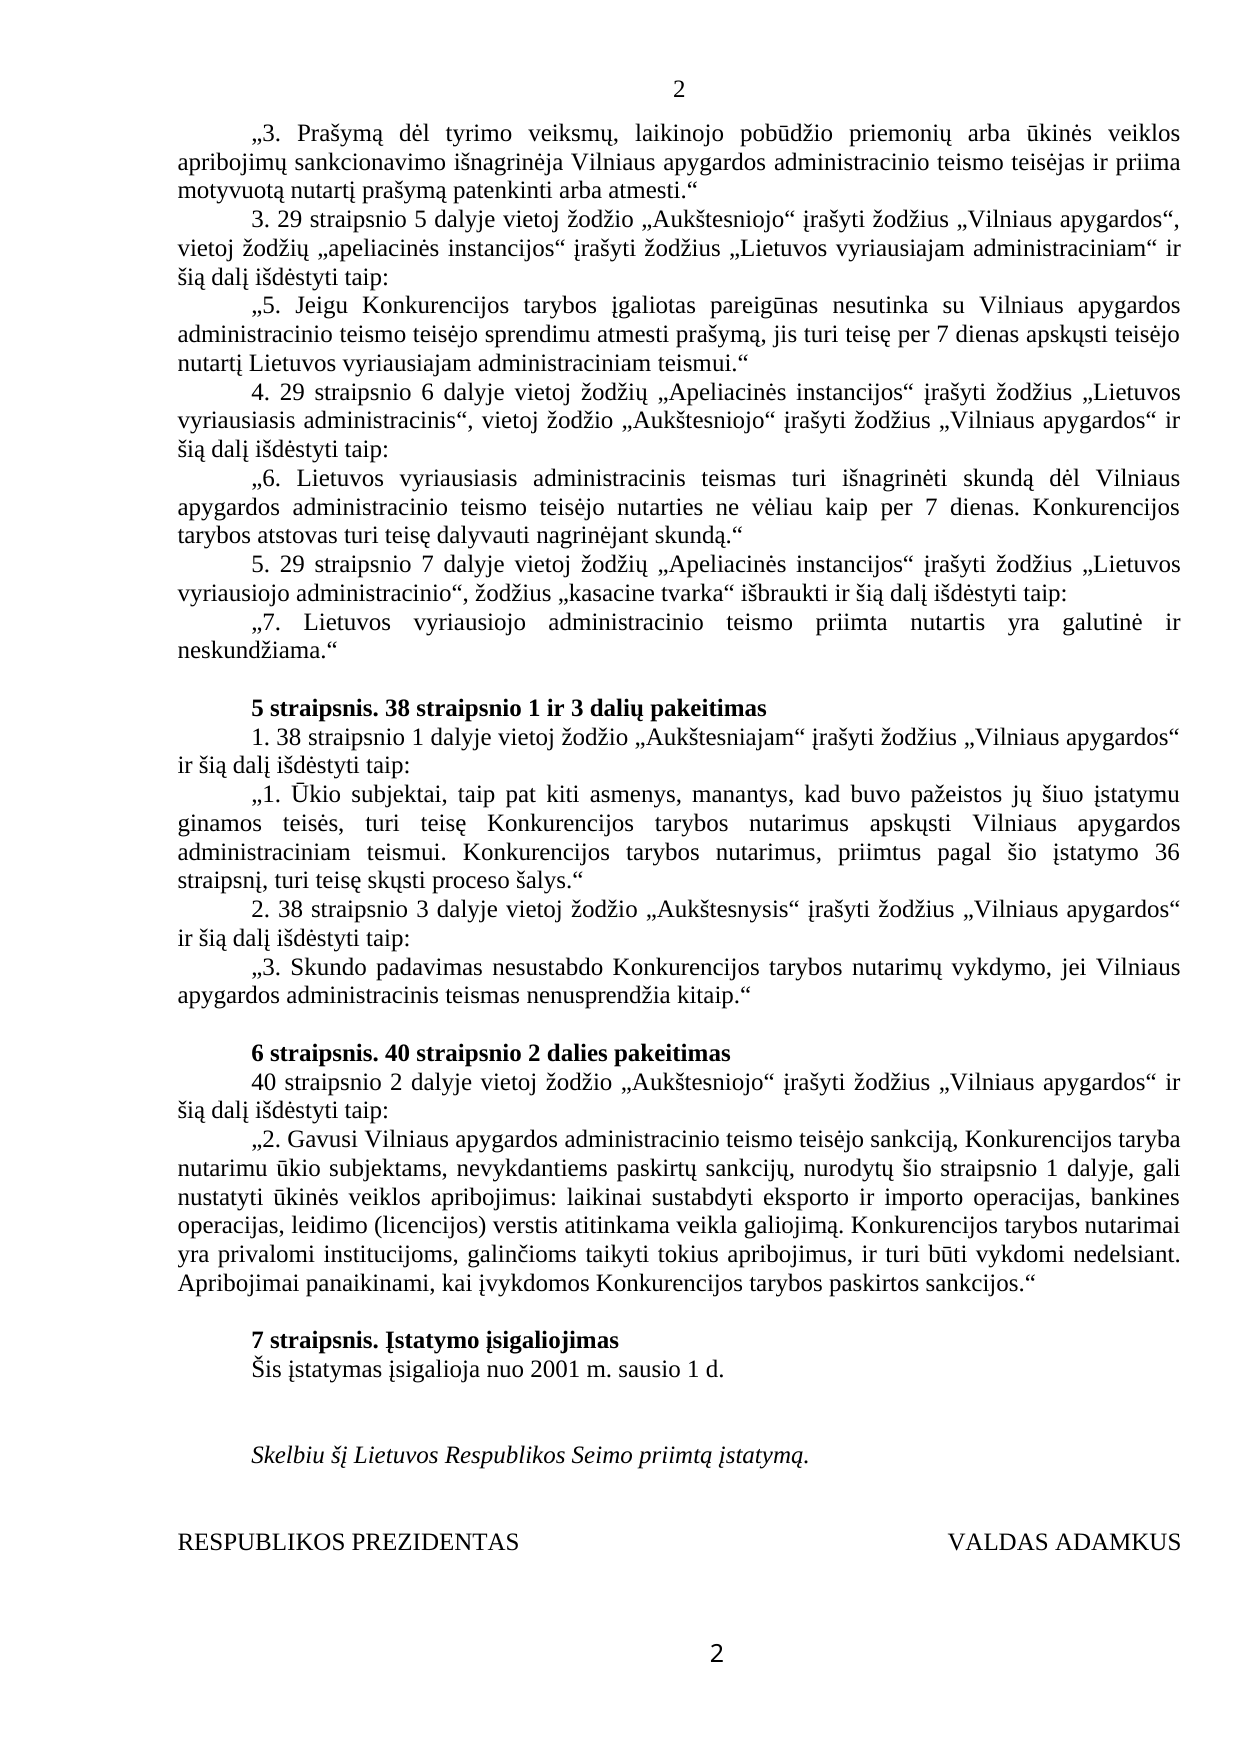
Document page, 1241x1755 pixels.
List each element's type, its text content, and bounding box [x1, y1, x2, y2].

text „3. Skundo padavimas nesustabdo Konkurencijos tarybos nutarimų vykdymo, jei Vilniaus apygardos administracinis teismas nenusprendžia kitaip.“ [177, 952, 1181, 1009]
text „2. Gavusi Vilniaus apygardos administracinio teismo teisėjo sankciją, Konkurencijos taryba nutarimu ūkio subjektams, nevykdantiems paskirtų sankcijų, nurodytų šio straipsnio 1 dalyje, gali nustatyti ūkinės veiklos apribojimus: laikinai sustabdyti eksporto ir importo operacijas, bankines operacijas, leidimo (licencijos) verstis atitinkama veikla galiojimą. Konkurencijos tarybos nutarimai yra privalomi institucijoms, galinčioms taikyti tokius apribojimus, ir turi būti vykdomi nedelsiant. Apribojimai panaikinami, kai įvykdomos Konkurencijos tarybos paskirtos sankcijos.“ [177, 1124, 1181, 1297]
text 4. 29 straipsnio 6 dalyje vietoj žodžių „Apeliacinės instancijos“ įrašyti žodžius „Lietuvos vyriausiasis administracinis“, vietoj žodžio „Aukštesniojo“ įrašyti žodžius „Vilniaus apygardos“ ir šią dalį išdėstyti taip: [177, 377, 1181, 463]
text 2. 38 straipsnio 3 dalyje vietoj žodžio „Aukštesnysis“ įrašyti žodžius „Vilniaus apygardos“ ir šią dalį išdėstyti taip: [177, 894, 1181, 952]
text 5. 29 straipsnio 7 dalyje vietoj žodžių „Apeliacinės instancijos“ įrašyti žodžius „Lietuvos vyriausiojo administracinio“, žodžius „kasacine tvarka“ išbraukti ir šią dalį išdėstyti taip: [177, 549, 1181, 607]
text „5. Jeigu Konkurencijos tarybos įgaliotas pareigūnas nesutinka su Vilniaus apygardos administracinio teismo teisėjo sprendimu atmesti prašymą, jis turi teisę per 7 dienas apskųsti teisėjo nutartį Lietuvos vyriausiajam administraciniam teismui.“ [177, 291, 1181, 377]
text „3. Prašymą dėl tyrimo veiksmų, laikinojo pobūdžio priemonių arba ūkinės veiklos apribojimų sankcionavimo išnagrinėja Vilniaus apygardos administracinio teismo teisėjas ir priima motyvuotą nutartį prašymą patenkinti arba atmesti.“ [177, 118, 1181, 204]
text „6. Lietuvos vyriausiasis administracinis teismas turi išnagrinėti skundą dėl Vilniaus apygardos administracinio teismo teisėjo nutarties ne vėliau kaip per 7 dienas. Konkurencijos tarybos atstovas turi teisę dalyvauti nagrinėjant skundą.“ [177, 463, 1181, 549]
text 40 straipsnio 2 dalyje vietoj žodžio „Aukštesniojo“ įrašyti žodžius „Vilniaus apygardos“ ir šią dalį išdėstyti taip: [177, 1067, 1181, 1124]
text RESPUBLIKOS PREZIDENTAS VALDAS ADAMKUS [177, 1527, 1181, 1556]
text „7. Lietuvos vyriausiojo administracinio teismo priimta nutartis yra galutinė ir neskundžiama.“ [177, 607, 1181, 664]
text 7 straipsnis. Įstatymo įsigaliojimas [177, 1326, 1181, 1354]
text 5 straipsnis. 38 straipsnio 1 ir 3 dalių pakeitimas [177, 693, 1181, 722]
text 1. 38 straipsnio 1 dalyje vietoj žodžio „Aukštesniajam“ įrašyti žodžius „Vilniaus apygardos“ ir šią dalį išdėstyti taip: [177, 722, 1181, 779]
text „1. Ūkio subjektai, taip pat kiti asmenys, manantys, kad buvo pažeistos jų šiuo įstatymu ginamos teisės, turi teisę Konkurencijos tarybos nutarimus apskųsti Vilniaus apygardos administraciniam teismui. Konkurencijos tarybos nutarimus, priimtus pagal šio įstatymo 36 straipsnį, turi teisę skųsti proceso šalys.“ [177, 779, 1181, 894]
text Šis įstatymas įsigalioja nuo 2001 m. sausio 1 d. [177, 1354, 1181, 1383]
text 6 straipsnis. 40 straipsnio 2 dalies pakeitimas [177, 1038, 1181, 1067]
text Skelbiu šį Lietuvos Respublikos Seimo priimtą įstatymą. [177, 1441, 1181, 1469]
text 3. 29 straipsnio 5 dalyje vietoj žodžio „Aukštesniojo“ įrašyti žodžius „Vilniaus apygardos“, vietoj žodžių „apeliacinės instancijos“ įrašyti žodžius „Lietuvos vyriausiajam administraciniam“ ir šią dalį išdėstyti taip: [177, 204, 1181, 291]
